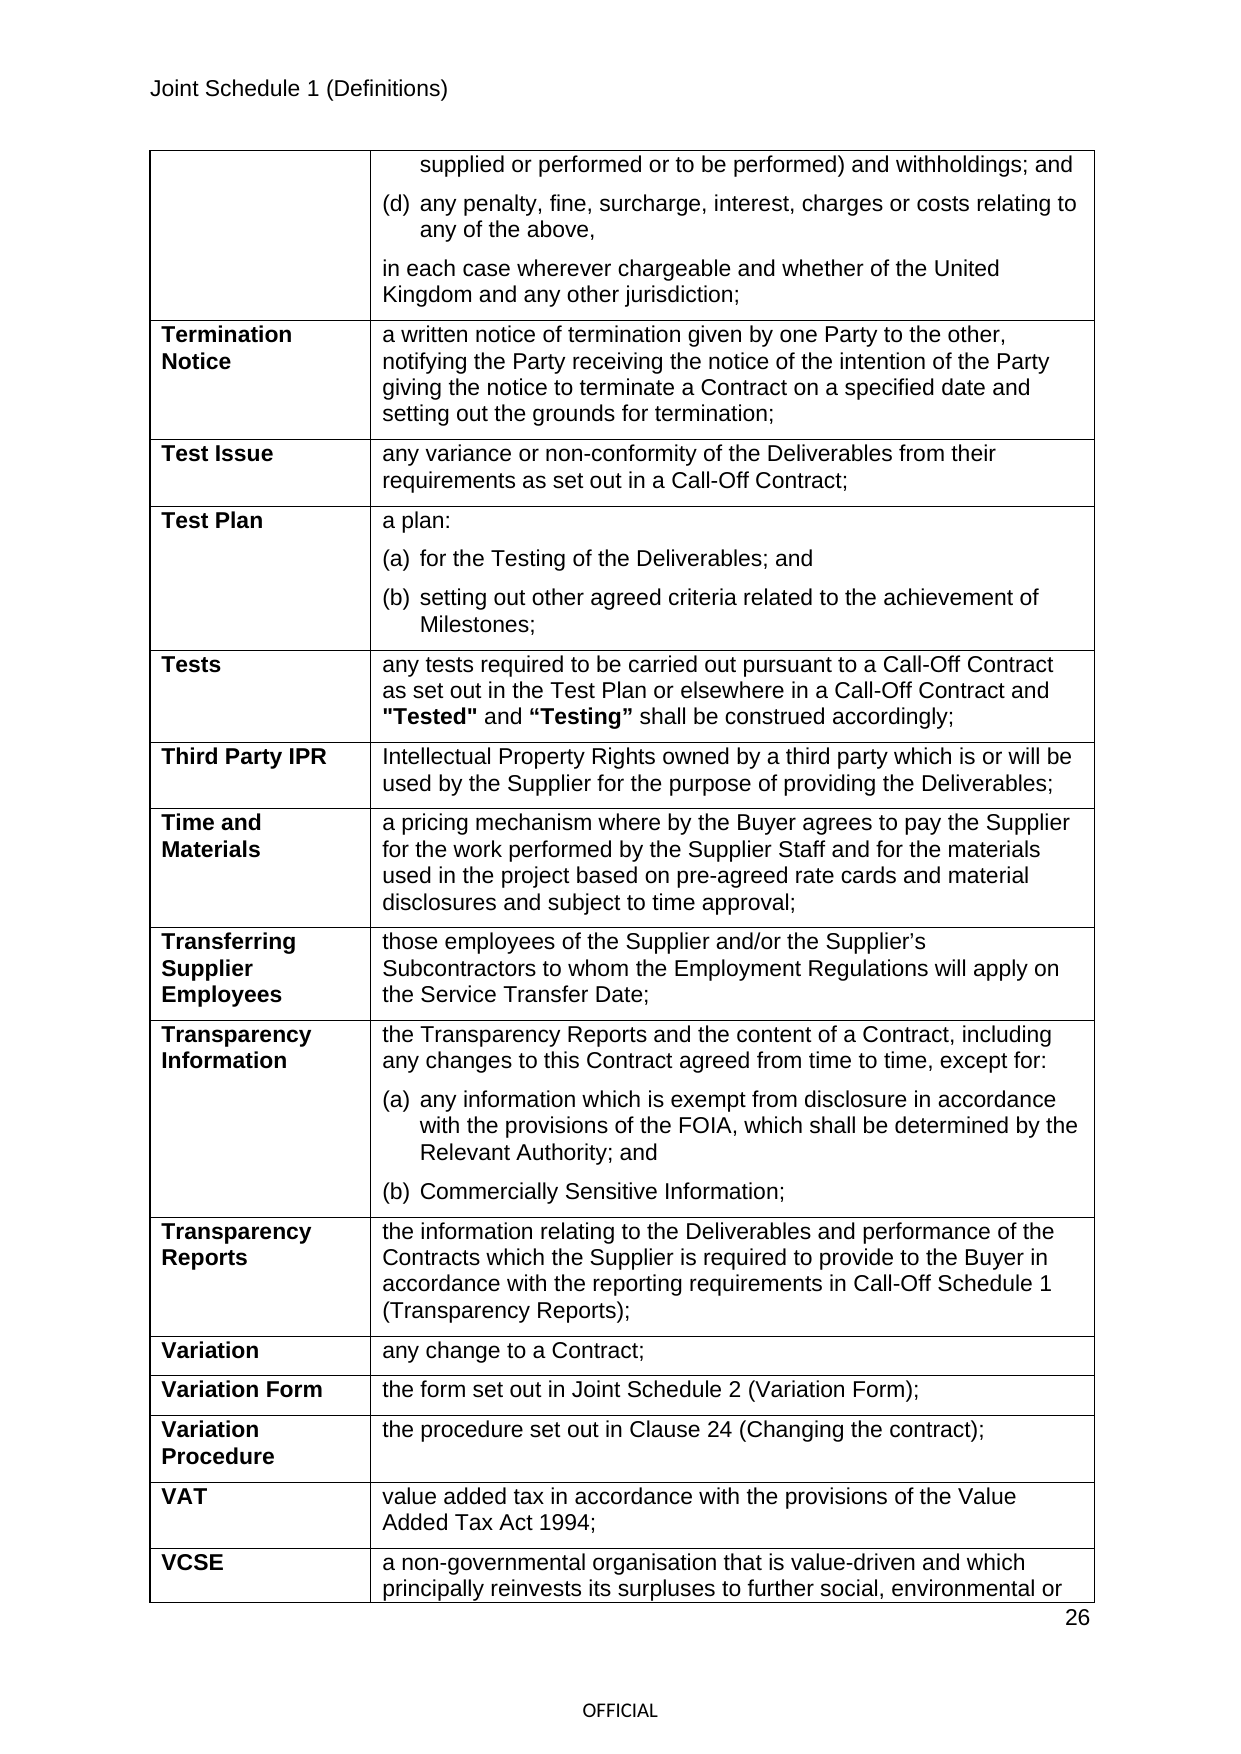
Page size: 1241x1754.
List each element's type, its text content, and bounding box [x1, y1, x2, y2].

table_cell a pricing mechanism where by the Buyer agrees to pay the Supplier for the work performed by the Supplier Staff and for the materials used in the project based on pre-agreed rate cards and material disclosures and subject to time approval; [371, 809, 1094, 927]
table_cell Transparency Reports [151, 1218, 370, 1336]
table_cell Variation Form [151, 1376, 370, 1415]
table_cell Time and Materials [151, 809, 370, 927]
table_cell any change to a Contract; [371, 1337, 1094, 1375]
table_cell a plan: for the Testing of the Deliverables; and setting out other agreed criteria related to the achievement of Milestones; [371, 507, 1094, 649]
table_cell Variation [151, 1337, 370, 1375]
table_cell Test Plan [151, 507, 370, 649]
table_cell [151, 151, 370, 320]
table_cell supplied or performed or to be performed) and withholdings; and any penalty, fine, surcharge, interest, charges or costs relating to any of the above, in each case wherever chargeable and whether of the United Kingdom and any other jurisdiction; [371, 151, 1094, 320]
table_cell a written notice of termination given by one Party to the other, notifying the Party receiving the notice of the intention of the Party giving the notice to terminate a Contract on a specified date and setting out the grounds for termination; [371, 321, 1094, 439]
table_cell Tests [151, 651, 370, 742]
table_cell those employees of the Supplier and/or the Supplier’s Subcontractors to whom the Employment Regulations will apply on the Service Transfer Date; [371, 928, 1094, 1020]
table_cell value added tax in accordance with the provisions of the Value Added Tax Act 1994; [371, 1483, 1094, 1548]
table_cell the form set out in Joint Schedule 2 (Variation Form); [371, 1376, 1094, 1415]
table_cell Third Party IPR [151, 743, 370, 808]
table_cell VCSE [151, 1549, 370, 1602]
table_cell Intellectual Property Rights owned by a third party which is or will be used by the Supplier for the purpose of providing the Deliverables; [371, 743, 1094, 808]
table_cell Variation Procedure [151, 1416, 370, 1482]
table_cell the information relating to the Deliverables and performance of the Contracts which the Supplier is required to provide to the Buyer in accordance with the reporting requirements in Call-Off Schedule 1 (Transparency Reports); [371, 1218, 1094, 1336]
table_cell VAT [151, 1483, 370, 1548]
table_cell Termination Notice [151, 321, 370, 439]
table_cell a non-governmental organisation that is value-driven and which principally reinvests its surpluses to further social, environmental or [371, 1549, 1094, 1602]
table_cell Test Issue [151, 440, 370, 506]
table_cell any variance or non-conformity of the Deliverables from their requirements as set out in a Call-Off Contract; [371, 440, 1094, 506]
table_cell the Transparency Reports and the content of a Contract, including any changes to this Contract agreed from time to time, except for: any information which is exempt from disclosure in accordance with the provisions of the FOIA, which shall be determined by the Relevant Authority; and Commercially Sensitive Information; [371, 1021, 1094, 1217]
table_cell the procedure set out in Clause 24 (Changing the contract); [371, 1416, 1094, 1482]
table_cell any tests required to be carried out pursuant to a Call-Off Contract as set out in the Test Plan or elsewhere in a Call-Off Contract and "Tested" and “Testing” shall be construed accordingly; [371, 651, 1094, 742]
table_cell Transparency Information [151, 1021, 370, 1217]
table_cell Transferring Supplier Employees [151, 928, 370, 1020]
